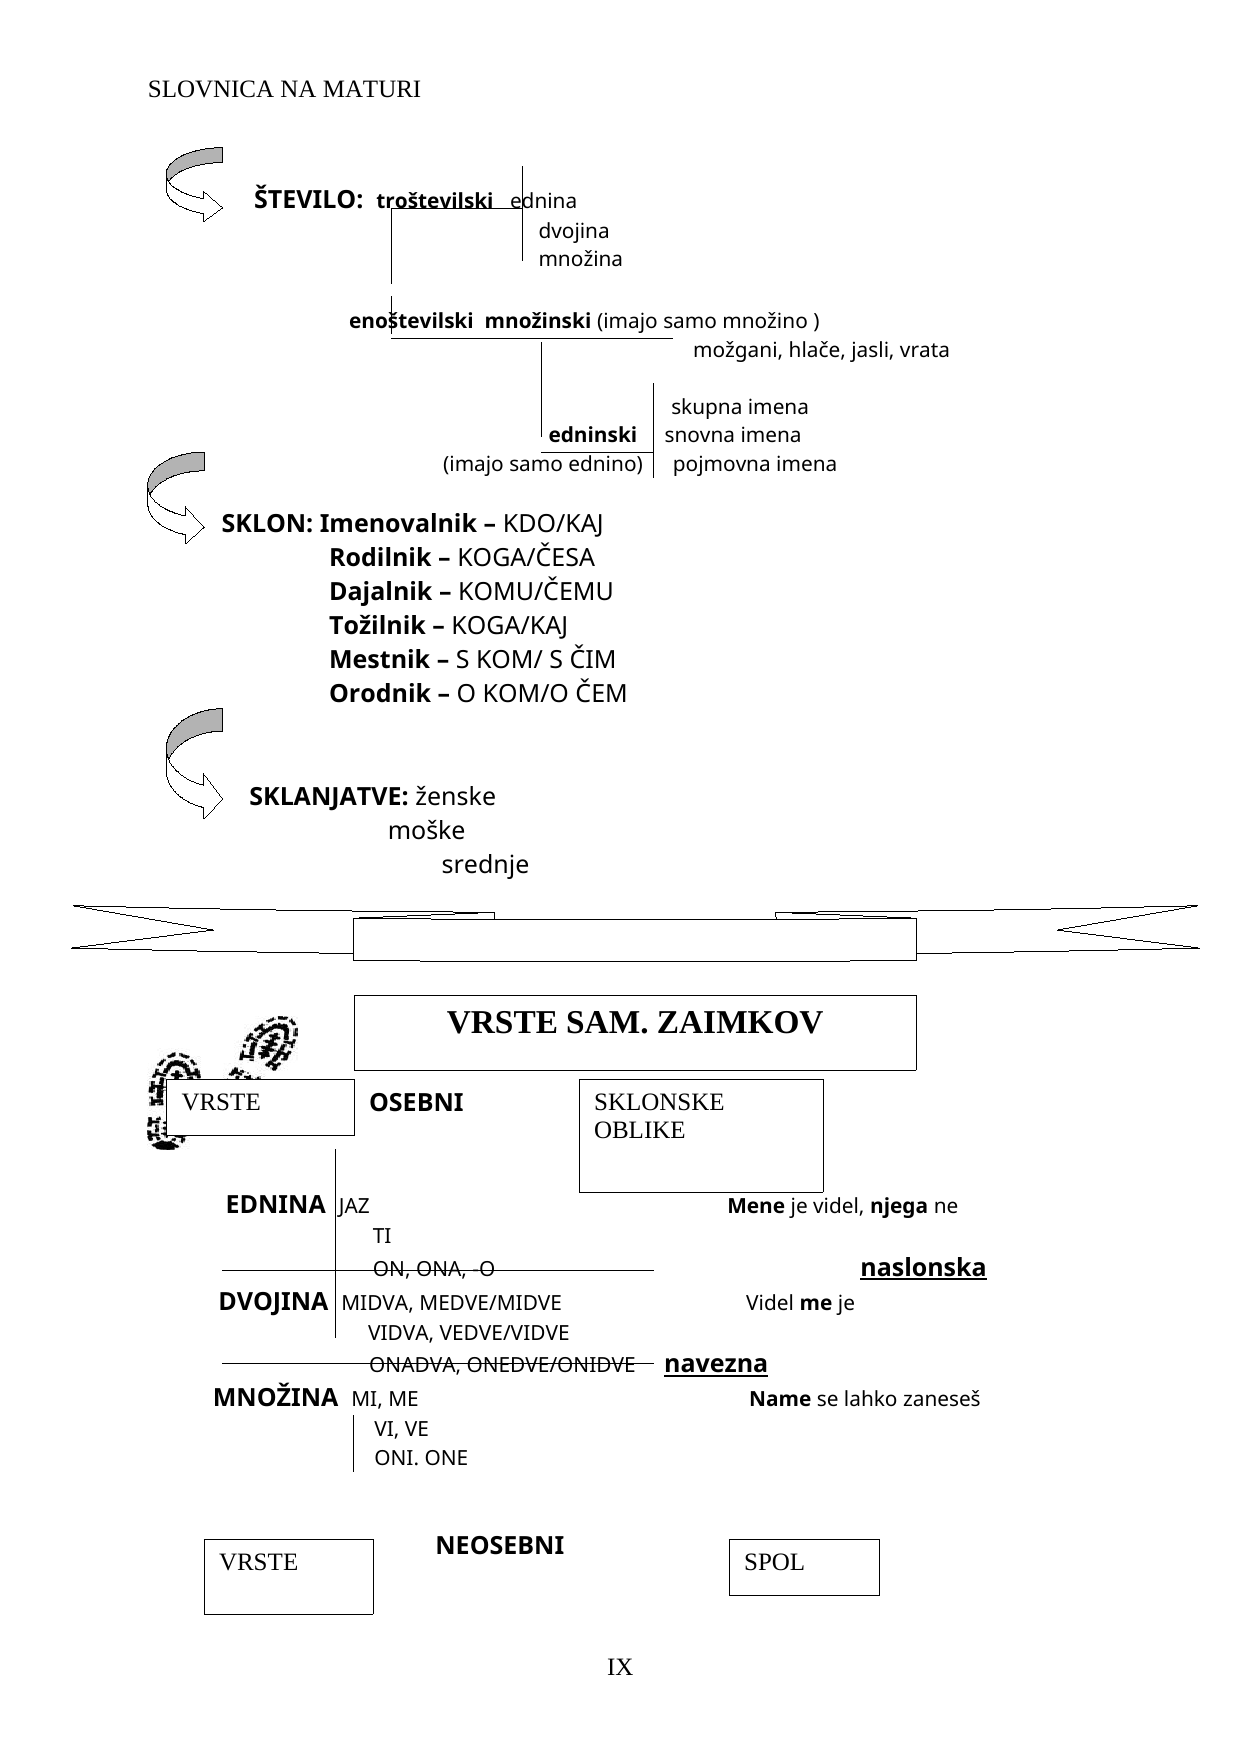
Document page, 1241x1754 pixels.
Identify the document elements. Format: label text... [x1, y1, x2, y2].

text [148, 1221, 335, 1249]
text Mestnik – S KOM/ S ČIM [148, 642, 1093, 676]
text naglasna EDNINA JAZ Mene je videl, njega ne [336, 1153, 1093, 1221]
text SKLONSKE OBLIKE [594, 1087, 807, 1144]
text ŠTEVILO: troštevilski ednina [170, 182, 522, 216]
text ONI. ONE [354, 1443, 1093, 1471]
subtitle SKLON: Imenovalnik – KDO/KAJ [186, 506, 1093, 540]
subtitle Rodilnik – KOGA/ČESA [148, 540, 1093, 574]
text SKLANJATVE: ženske [208, 778, 1093, 812]
text DVOJINA [148, 1283, 335, 1318]
text srednje [148, 846, 1093, 880]
text TI [336, 1221, 1093, 1249]
text VRSTE [219, 1547, 357, 1576]
text (imajo samo ednino) [148, 449, 653, 477]
text enoštevilski množinski (imajo samo množino ) [148, 307, 1093, 335]
text [542, 392, 653, 420]
text ŠTEVILO: troštevilski ednina [392, 209, 522, 216]
text [148, 1443, 353, 1471]
subtitle [148, 511, 185, 540]
text Orodnik – O KOM/O ČEM [148, 676, 1093, 710]
text [392, 216, 522, 244]
text [148, 392, 541, 420]
text OSEBNI [355, 1085, 579, 1119]
text naglasna EDNINA JAZ Mene je videl, njega ne [148, 1153, 335, 1221]
text moške [148, 812, 1093, 846]
text [148, 244, 391, 273]
text MIDVA, MEDVE/MIDVE Videl me je [336, 1283, 1093, 1318]
text edninski [148, 420, 653, 449]
text ŠTEVILO: troštevilski ednina [523, 182, 1093, 216]
text NEOSEBNI [148, 1528, 1093, 1562]
text skupna imena [654, 392, 1093, 420]
text pojmovna imena [654, 449, 1093, 477]
text VIDVA, VEDVE/VIDVE [148, 1318, 1093, 1346]
text snovna imena [654, 420, 1093, 449]
text ONADVA, ONEDVE/ONIDVE navezna [148, 1346, 1093, 1380]
text [824, 1085, 1093, 1119]
subtitle VRSTE SAM. ZAIMKOV [369, 1002, 901, 1041]
picture [147, 1016, 298, 1150]
text VRSTE [181, 1087, 339, 1116]
text MNOŽINA MI, ME Name se lahko zaneseš [148, 1380, 1093, 1414]
text Tožilnik – KOGA/KAJ [148, 608, 1093, 642]
text [148, 1249, 335, 1283]
text množina [392, 244, 1093, 273]
text možgani, hlače, jasli, vrata [148, 335, 1093, 363]
text VI, VE [148, 1414, 1093, 1443]
text Dajalnik – KOMU/ČEMU [148, 574, 1093, 608]
text SPOL [744, 1547, 864, 1576]
text [148, 216, 391, 244]
text ŠTEVILO: troštevilski ednina [148, 182, 203, 216]
text ON, ONA, -O naslonska [336, 1249, 1093, 1283]
text dvojina [523, 216, 1093, 244]
text [148, 778, 203, 812]
